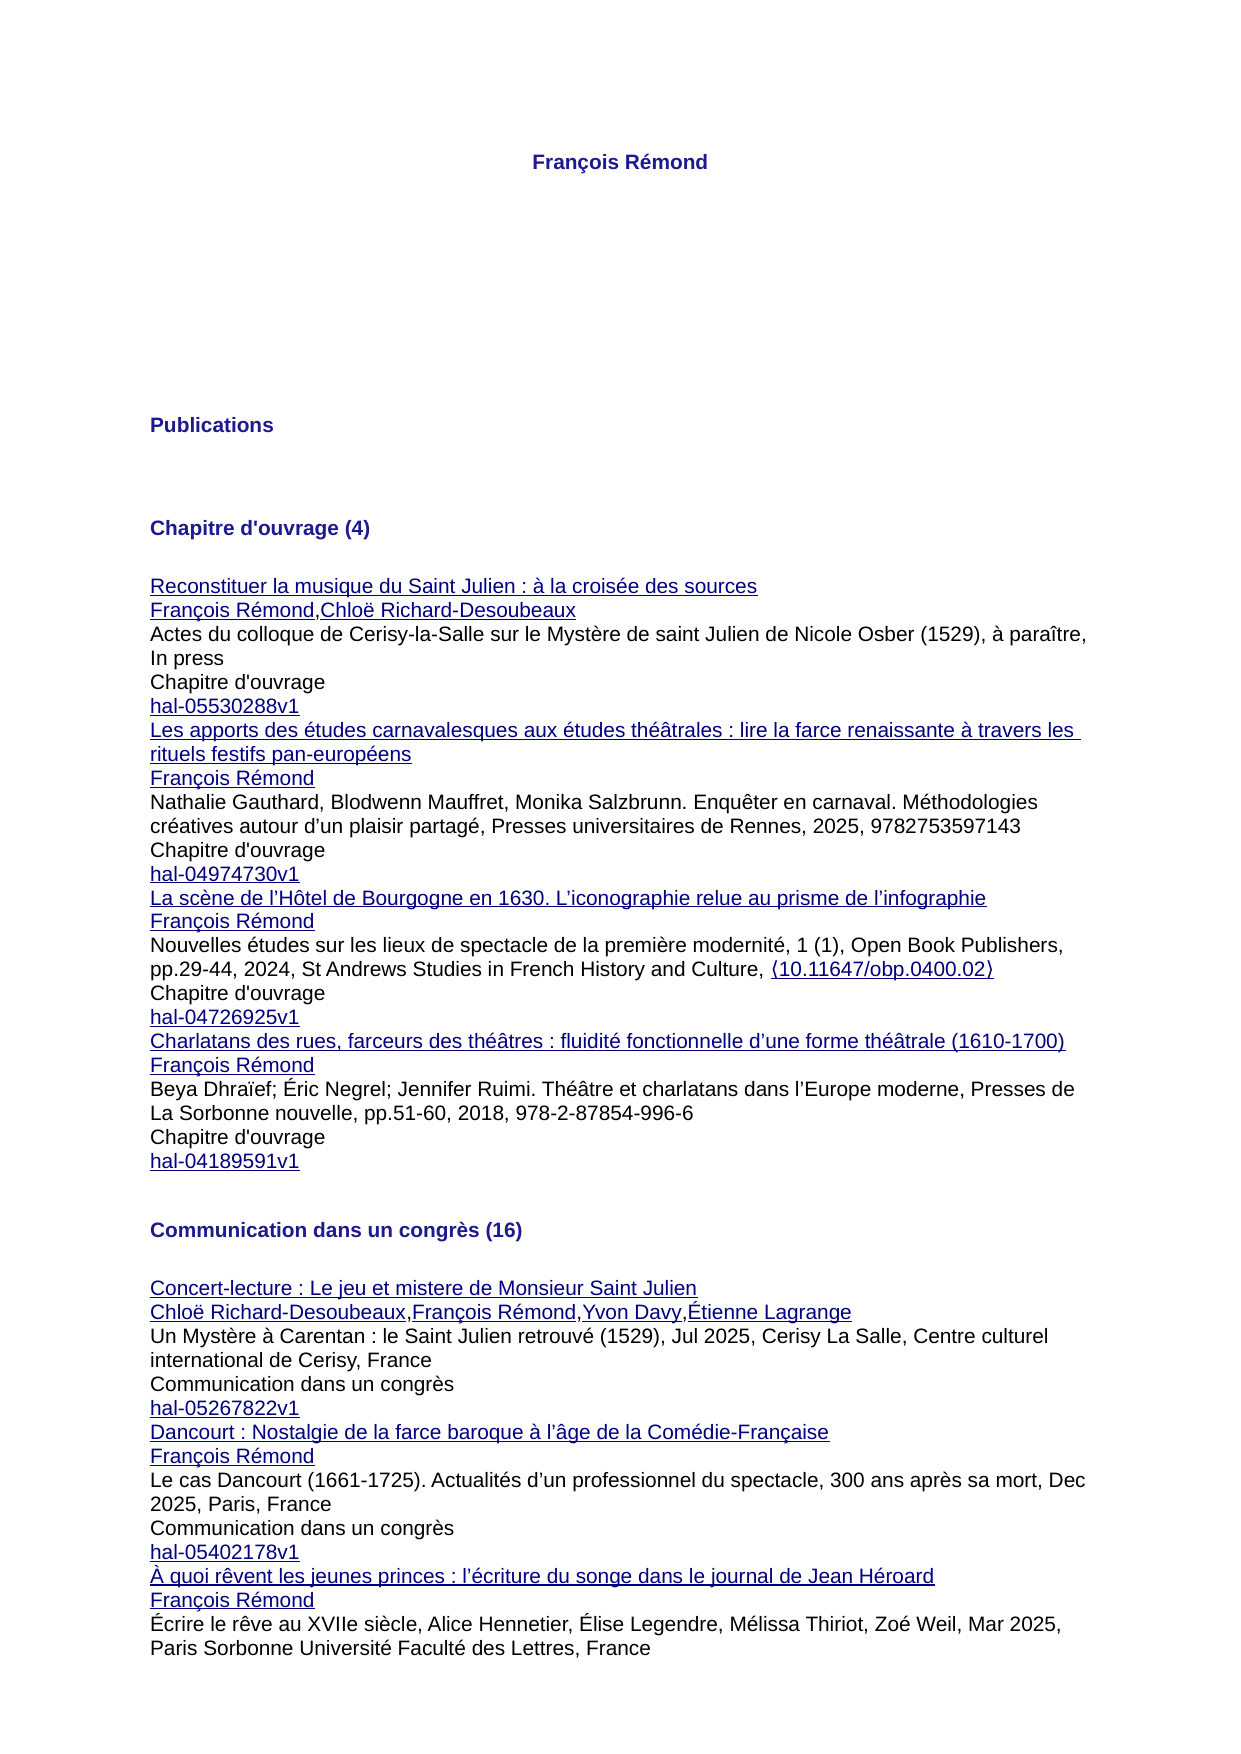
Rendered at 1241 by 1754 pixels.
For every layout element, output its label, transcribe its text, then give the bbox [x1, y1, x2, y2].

table_cell Les apports des études carnavalesques aux études théâtrales : lire la farce renaissante à travers les rituels festifs pan-européens François Rémond Nathalie Gauthard, Blodwenn Mauffret, Monika Salzbrunn. Enquêter en carnaval. Méthodologies créatives autour d’un plaisir partagé, Presses universitaires de Rennes, 2025, 9782753597143 Chapitre d'ouvrage hal-04974730v1 [150, 718, 1090, 885]
table_header Reconstituer la musique du Saint Julien : à la croisée des sources François Rémond,Chloë Richard-Desoubeaux Actes du colloque de Cerisy-la-Salle sur le Mystère de saint Julien de Nicole Osber (1529), à paraître, In press Chapitre d'ouvrage hal-05530288v1 [150, 574, 1090, 718]
subtitle Communication dans un congrès (16) [150, 1218, 1090, 1242]
table_cell La scène de l’Hôtel de Bourgogne en 1630. L’iconographie relue au prisme de l’infographie François Rémond Nouvelles études sur les lieux de spectacle de la première modernité, 1 (1), Open Book Publishers, pp.29-44, 2024, St Andrews Studies in French History and Culture, ⟨10.11647/obp.0400.02⟩ Chapitre d'ouvrage hal-04726925v1 [150, 885, 1090, 1029]
table_cell Dancourt : Nostalgie de la farce baroque à l’âge de la Comédie-Française François Rémond Le cas Dancourt (1661-1725). Actualités d’un professionnel du spectacle, 300 ans après sa mort, Dec 2025, Paris, France Communication dans un congrès hal-05402178v1 [150, 1420, 1090, 1563]
table_header Concert-lecture : Le jeu et mistere de Monsieur Saint Julien Chloë Richard-Desoubeaux,François Rémond,Yvon Davy,Étienne Lagrange Un Mystère à Carentan : le Saint Julien retrouvé (1529), Jul 2025, Cerisy La Salle, Centre culturel international de Cerisy, France Communication dans un congrès hal-05267822v1 [150, 1276, 1090, 1420]
subtitle François Rémond [150, 150, 1090, 174]
subtitle Chapitre d'ouvrage (4) [150, 516, 1090, 539]
subtitle Publications [150, 412, 1090, 436]
table_cell À quoi rêvent les jeunes princes : l’écriture du songe dans le journal de Jean Héroard François Rémond Écrire le rêve au XVIIe siècle, Alice Hennetier, Élise Legendre, Mélissa Thiriot, Zoé Weil, Mar 2025, Paris Sorbonne Université Faculté des Lettres, France [150, 1564, 1090, 1659]
table_cell Charlatans des rues, farceurs des théâtres : fluidité fonctionnelle d’une forme théâtrale (1610-1700) François Rémond Beya Dhraïef; Éric Negrel; Jennifer Ruimi. Théâtre et charlatans dans l’Europe moderne, Presses de La Sorbonne nouvelle, pp.51-60, 2018, 978-2-87854-996-6 Chapitre d'ouvrage hal-04189591v1 [150, 1029, 1090, 1173]
